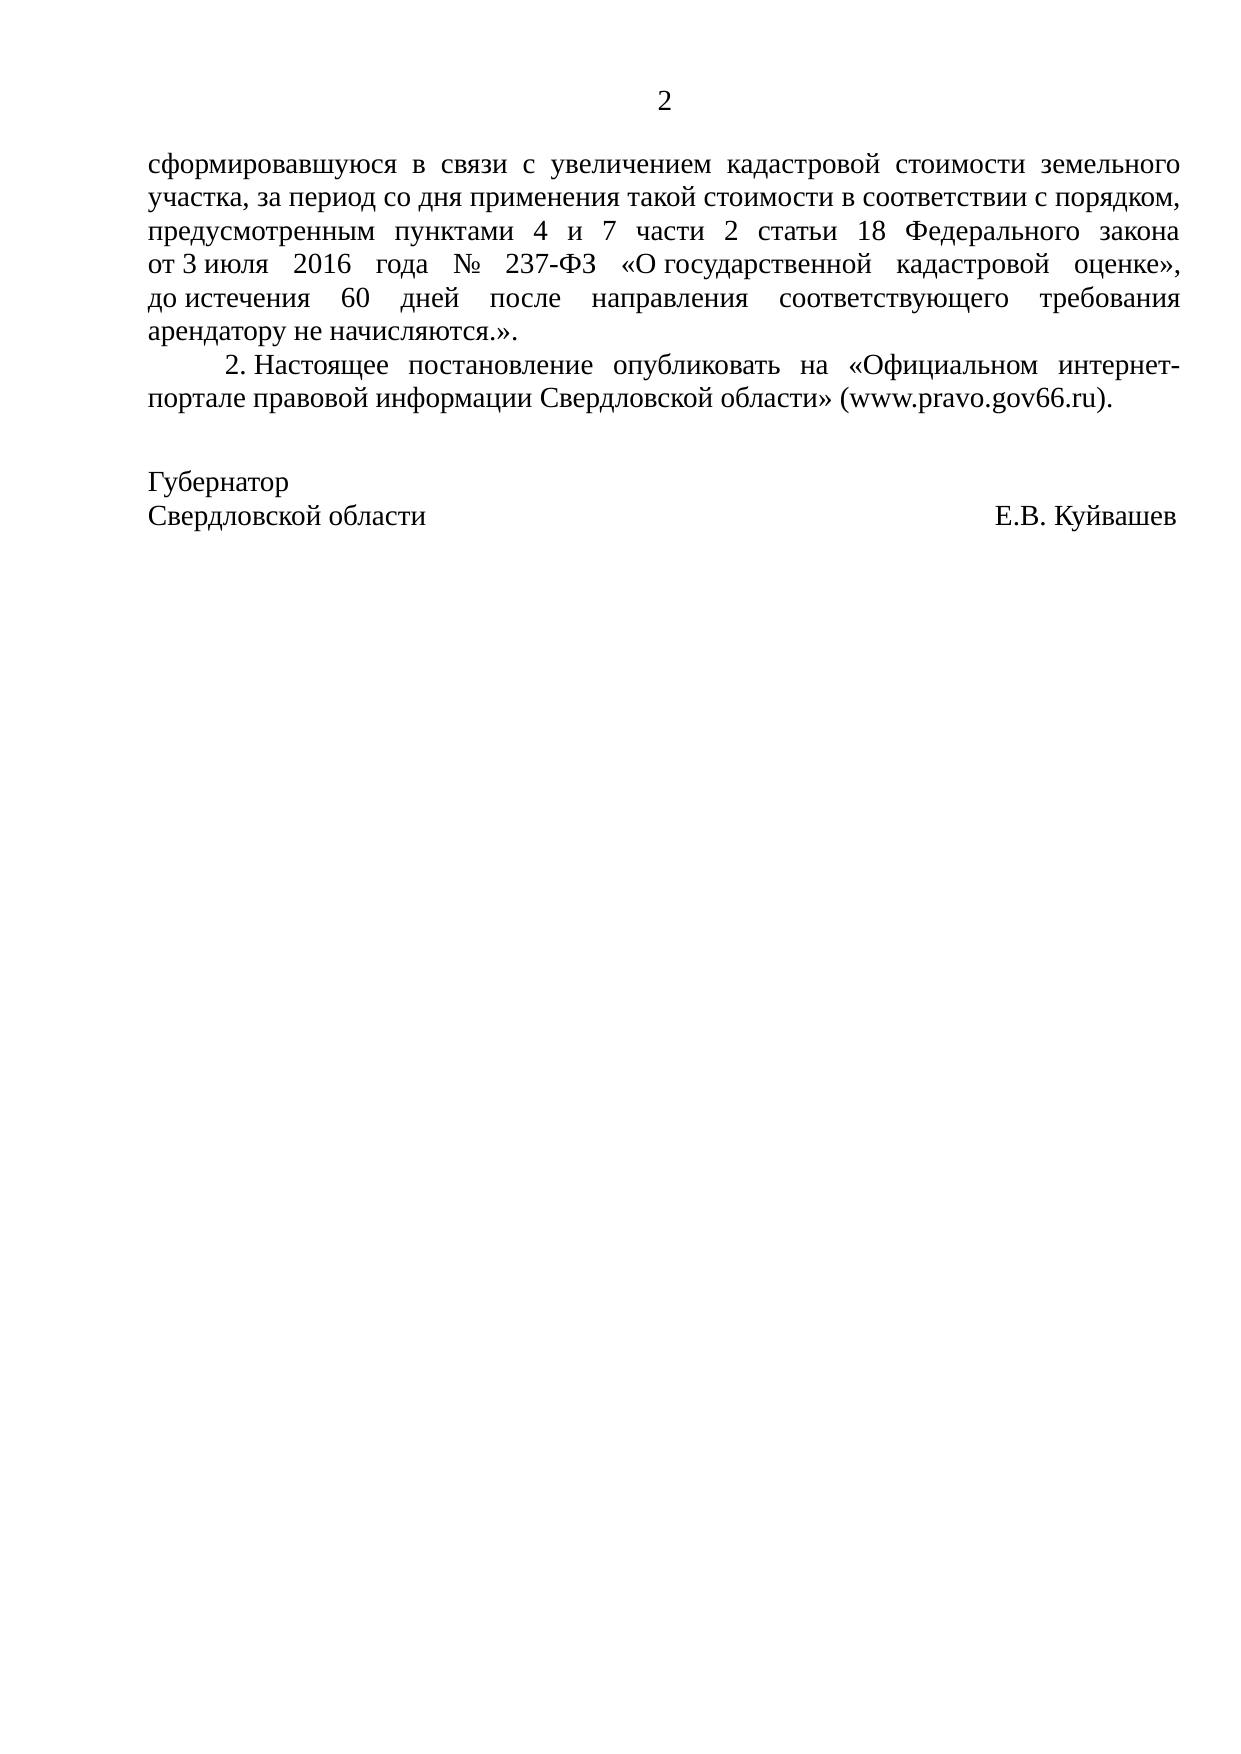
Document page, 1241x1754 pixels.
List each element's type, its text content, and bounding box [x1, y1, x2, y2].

text Свердловской области Е.В. Куйвашев [148, 498, 1181, 531]
text сформировавшуюся в связи с увеличением кадастровой стоимости земельного участка, за период со дня применения такой стоимости в соответствии с порядком, предусмотренным пунктами 4 и 7 части 2 статьи 18 Федерального закона от 3 июля 2016 года № 237-ФЗ «О государственной кадастровой оценке», до истечения 60 дней после направления соответствующего требования арендатору не начисляются.». [148, 146, 1181, 347]
text 2. Настоящее постановление опубликовать на «Официальном интернет-портале правовой информации Свердловской области» (www.pravo.gov66.ru). [148, 347, 1181, 414]
text Губернатор [148, 464, 1181, 498]
